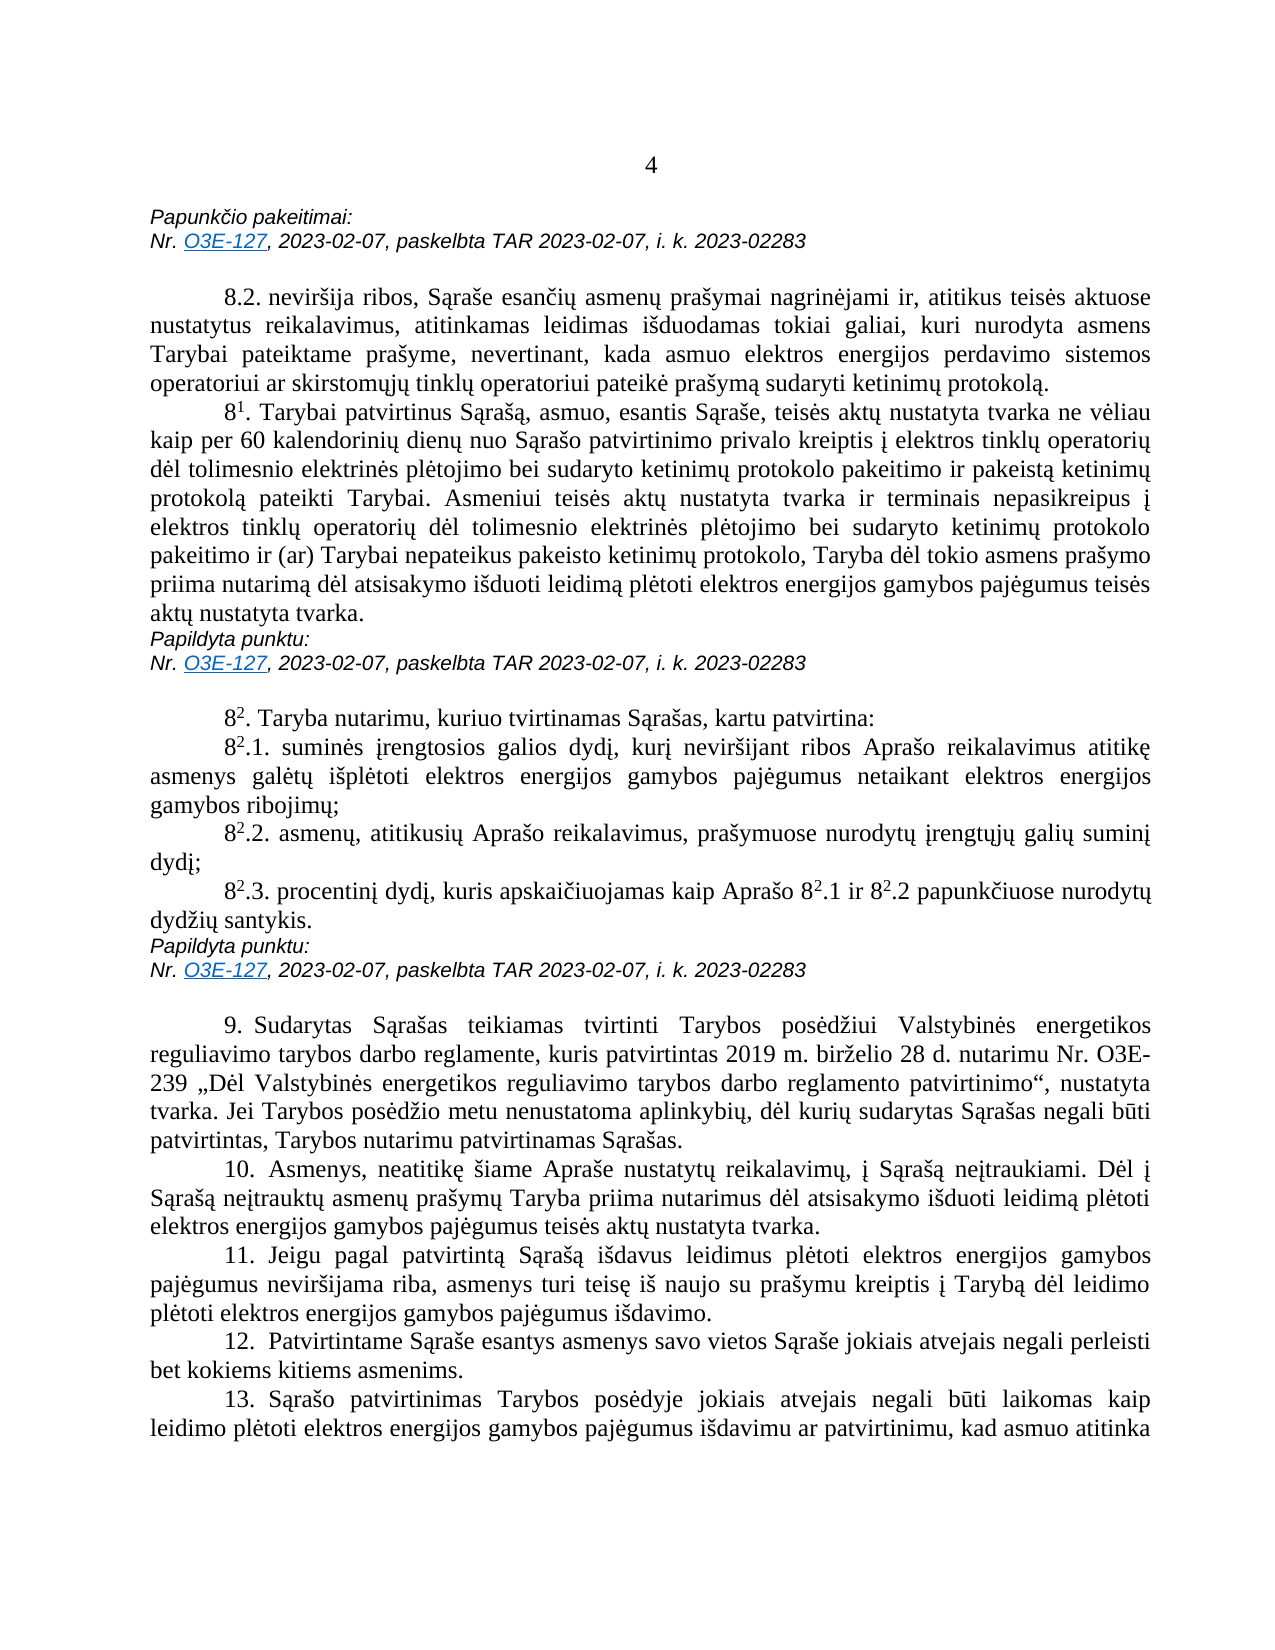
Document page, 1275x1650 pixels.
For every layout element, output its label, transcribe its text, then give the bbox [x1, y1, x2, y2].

text Nr. O3E-127, 2023-02-07, paskelbta TAR 2023-02-07, i. k. 2023-02283 [150, 651, 1152, 675]
text 81. Tarybai patvirtinus Sąrašą, asmuo, esantis Sąraše, teisės aktų nustatyta tvarka ne vėliau kaip per 60 kalendorinių dienų nuo Sąrašo patvirtinimo privalo kreiptis į elektros tinklų operatorių dėl tolimesnio elektrinės plėtojimo bei sudaryto ketinimų protokolo pakeitimo ir pakeistą ketinimų protokolą pateikti Tarybai. Asmeniui teisės aktų nustatyta tvarka ir terminais nepasikreipus į elektros tinklų operatorių dėl tolimesnio elektrinės plėtojimo bei sudaryto ketinimų protokolo pakeitimo ir (ar) Tarybai nepateikus pakeisto ketinimų protokolo, Taryba dėl tokio asmens prašymo priima nutarimą dėl atsisakymo išduoti leidimą plėtoti elektros energijos gamybos pajėgumus teisės aktų nustatyta tvarka. [150, 397, 1152, 627]
text 82.2. asmenų, atitikusių Aprašo reikalavimus, prašymuose nurodytų įrengtųjų galių suminį dydį; [150, 818, 1152, 876]
text 8.2. neviršija ribos, Sąraše esančių asmenų prašymai nagrinėjami ir, atitikus teisės aktuose nustatytus reikalavimus, atitinkamas leidimas išduodamas tokiai galiai, kuri nurodyta asmens Tarybai pateiktame prašyme, nevertinant, kada asmuo elektros energijos perdavimo sistemos operatoriui ar skirstomųjų tinklų operatoriui pateikė prašymą sudaryti ketinimų protokolą. [150, 282, 1152, 397]
text Papildyta punktu: [150, 933, 1152, 957]
text 10. Asmenys, neatitikę šiame Apraše nustatytų reikalavimų, į Sąrašą neįtraukiami. Dėl į Sąrašą neįtrauktų asmenų prašymų Taryba priima nutarimus dėl atsisakymo išduoti leidimą plėtoti elektros energijos gamybos pajėgumus teisės aktų nustatyta tvarka. [150, 1154, 1152, 1240]
text 82.1. suminės įrengtosios galios dydį, kurį neviršijant ribos Aprašo reikalavimus atitikę asmenys galėtų išplėtoti elektros energijos gamybos pajėgumus netaikant elektros energijos gamybos ribojimų; [150, 732, 1152, 818]
text 9. Sudarytas Sąrašas teikiamas tvirtinti Tarybos posėdžiui Valstybinės energetikos reguliavimo tarybos darbo reglamente, kuris patvirtintas 2019 m. birželio 28 d. nutarimu Nr. O3E-239 „Dėl Valstybinės energetikos reguliavimo tarybos darbo reglamento patvirtinimo“, nustatyta tvarka. Jei Tarybos posėdžio metu nenustatoma aplinkybių, dėl kurių sudarytas Sąrašas negali būti patvirtintas, Tarybos nutarimu patvirtinamas Sąrašas. [150, 1010, 1152, 1154]
text 11. Jeigu pagal patvirtintą Sąrašą išdavus leidimus plėtoti elektros energijos gamybos pajėgumus neviršijama riba, asmenys turi teisę iš naujo su prašymu kreiptis į Tarybą dėl leidimo plėtoti elektros energijos gamybos pajėgumus išdavimo. [150, 1240, 1152, 1326]
text Nr. O3E-127, 2023-02-07, paskelbta TAR 2023-02-07, i. k. 2023-02283 [150, 957, 1152, 981]
text 12. Patvirtintame Sąraše esantys asmenys savo vietos Sąraše jokiais atvejais negali perleisti bet kokiems kitiems asmenims. [150, 1326, 1152, 1384]
text 82.3. procentinį dydį, kuris apskaičiuojamas kaip Aprašo 82.1 ir 82.2 papunkčiuose nurodytų dydžių santykis. [150, 876, 1152, 933]
text Nr. O3E-127, 2023-02-07, paskelbta TAR 2023-02-07, i. k. 2023-02283 [150, 229, 1152, 253]
text Papildyta punktu: [150, 627, 1152, 651]
text 13. Sąrašo patvirtinimas Tarybos posėdyje jokiais atvejais negali būti laikomas kaip leidimo plėtoti elektros energijos gamybos pajėgumus išdavimu ar patvirtinimu, kad asmuo atitinka [150, 1384, 1152, 1441]
text 82. Taryba nutarimu, kuriuo tvirtinamas Sąrašas, kartu patvirtina: [150, 703, 1152, 732]
text Papunkčio pakeitimai: [150, 205, 1152, 229]
